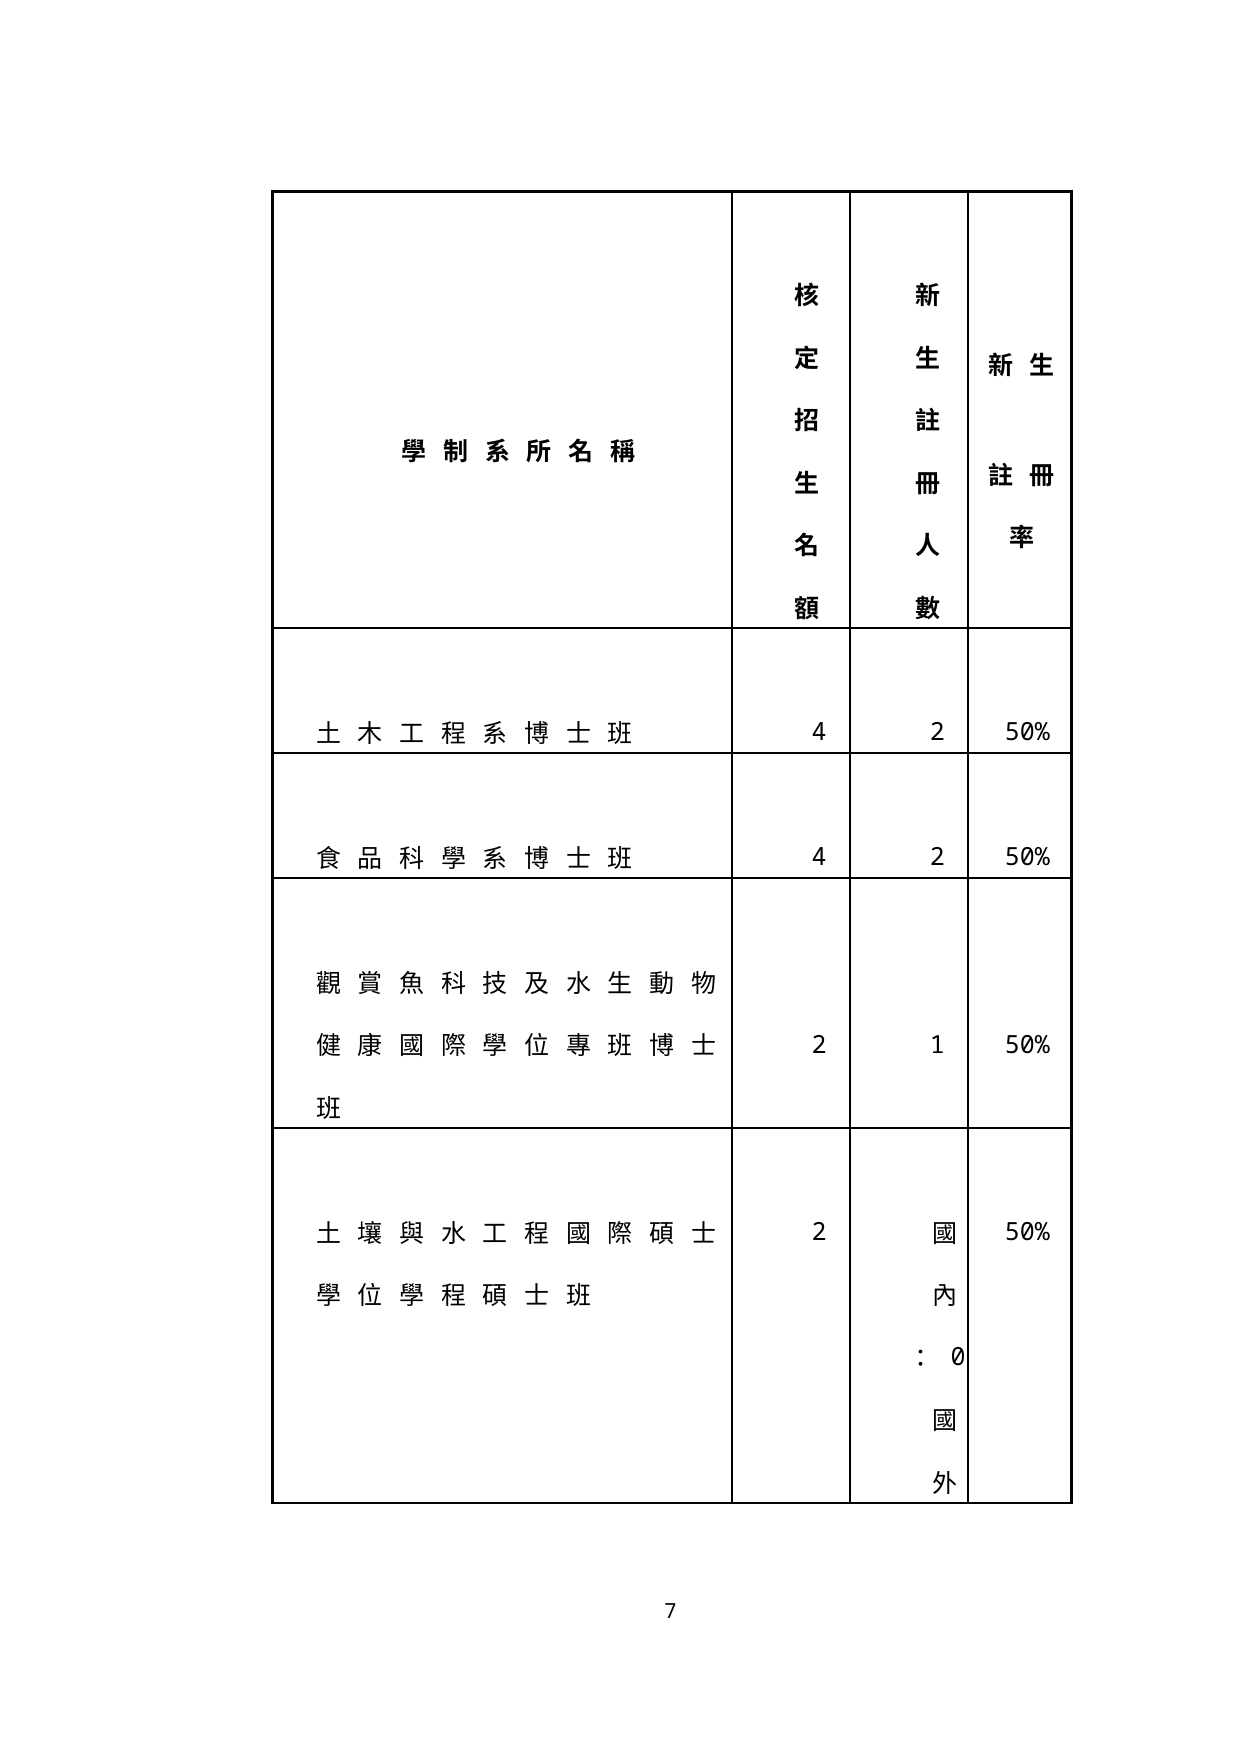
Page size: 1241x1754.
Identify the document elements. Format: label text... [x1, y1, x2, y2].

table_cell 50% [969, 629, 1070, 752]
table_header 學制系所名稱 [274, 193, 731, 627]
table_cell 50% [969, 879, 1070, 1127]
table_cell 2 [851, 754, 967, 877]
table_header 核定招生名額 [733, 193, 849, 627]
table_cell 食品科學系博士班 [274, 754, 731, 877]
table_cell 土壤與水工程國際碩士學位學程碩士班 [274, 1129, 731, 1502]
table_cell 2 [851, 629, 967, 752]
table_cell 2 [733, 1129, 849, 1502]
table_cell 國內：0 國外 [851, 1129, 967, 1502]
table_cell 50% [969, 754, 1070, 877]
table_header 新生註冊人數 [851, 193, 967, 627]
table_cell 1 [851, 879, 967, 1127]
table_cell 50% [969, 1129, 1070, 1502]
table_cell 4 [733, 754, 849, 877]
table_header 新生 註冊率 [969, 193, 1070, 627]
table_cell 4 [733, 629, 849, 752]
table_cell 觀賞魚科技及水生動物健康國際學位專班博士班 [274, 879, 731, 1127]
table_cell 2 [733, 879, 849, 1127]
table_cell 土木工程系博士班 [274, 629, 731, 752]
